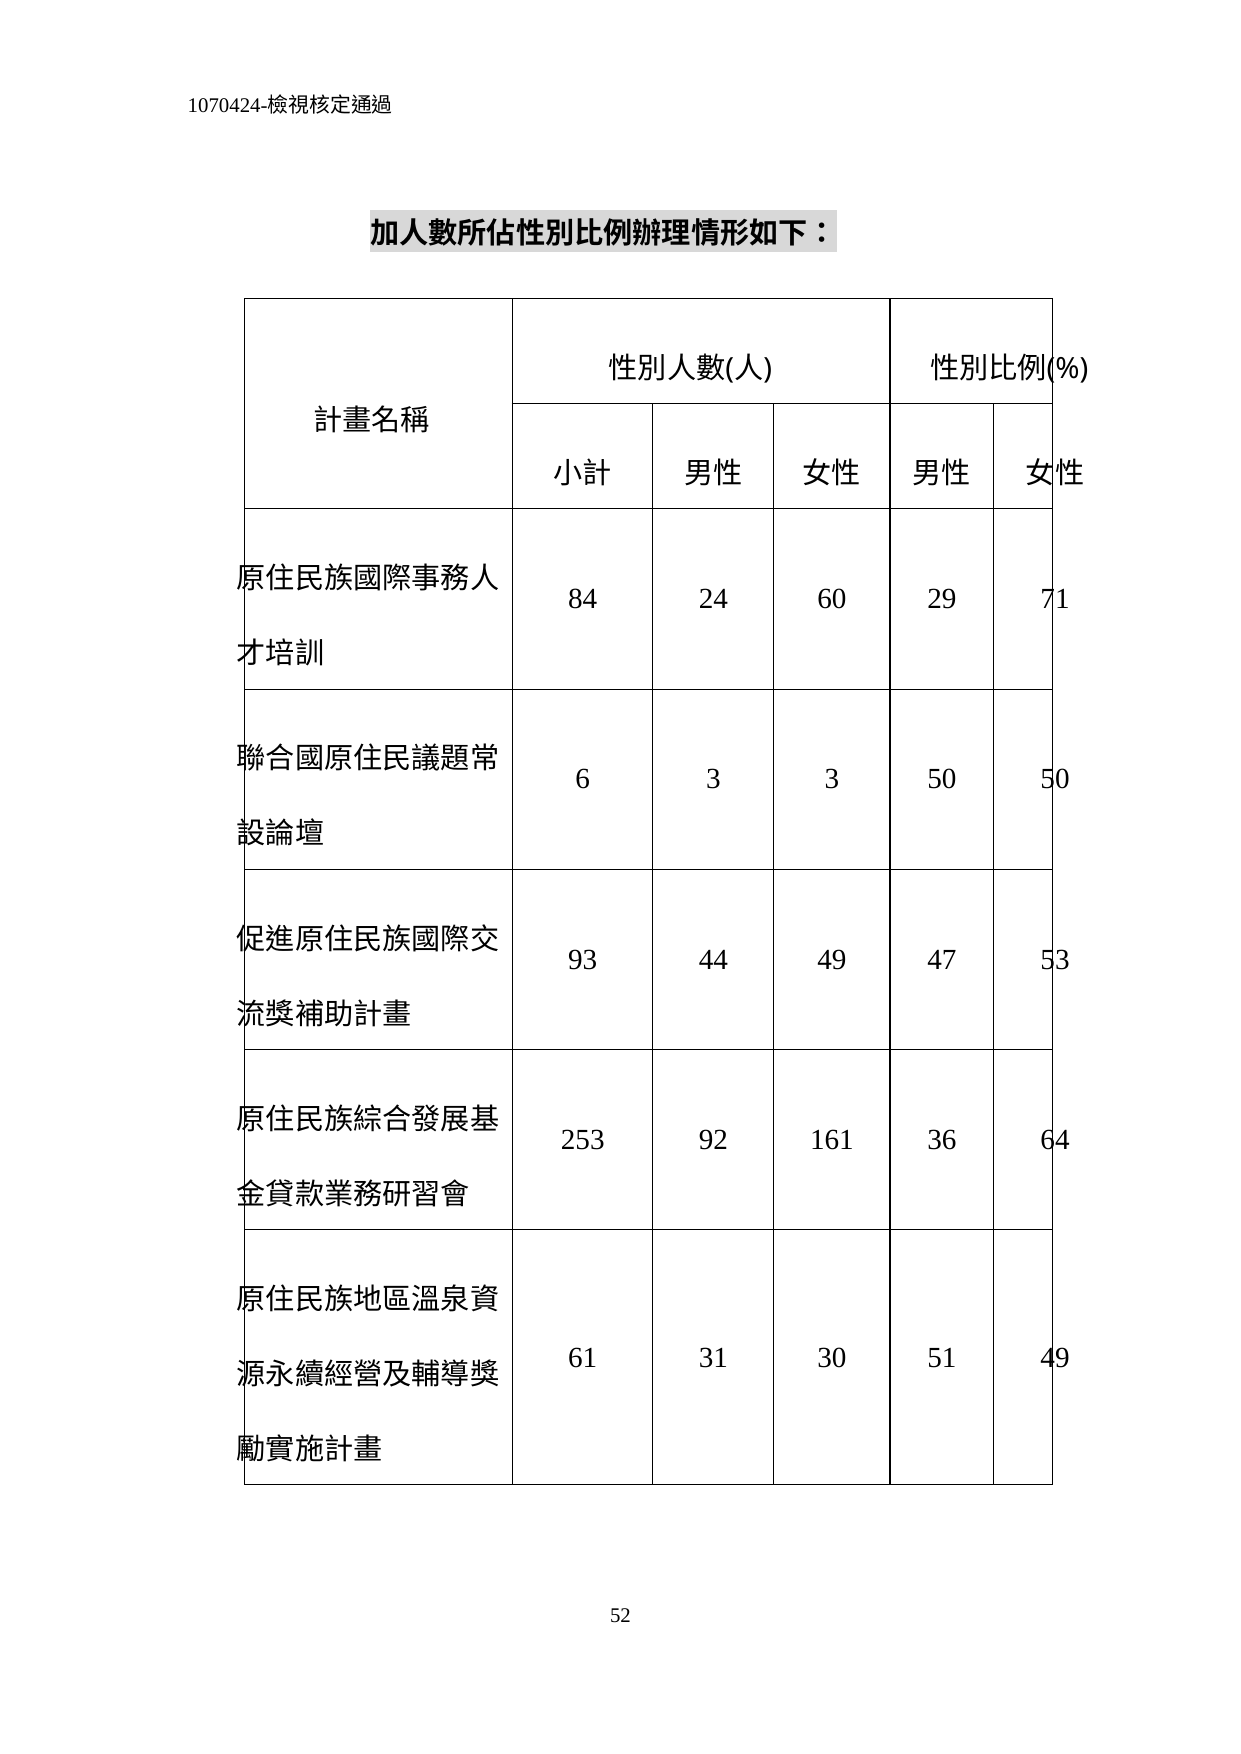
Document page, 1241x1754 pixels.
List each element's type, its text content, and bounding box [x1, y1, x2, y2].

table_cell 50 [891, 690, 993, 869]
table_cell 92 [653, 1050, 773, 1229]
table_cell 84 [513, 509, 652, 688]
table_cell 3 [653, 690, 773, 869]
table_cell 小計 [513, 404, 652, 508]
table_cell 女性 [994, 404, 1052, 508]
table_header [188, 165, 245, 1485]
table_cell 3 [774, 690, 889, 869]
table_cell 60 [774, 509, 889, 688]
table_cell 51 [891, 1230, 993, 1484]
table_cell 47 [891, 870, 993, 1049]
table_cell 男性 [891, 404, 993, 508]
table_cell 31 [653, 1230, 773, 1484]
table_cell 50 [994, 690, 1052, 869]
table_cell 53 [1044, 952, 1052, 959]
table_cell 49 [774, 870, 889, 1049]
table_cell 53 [994, 870, 1052, 1049]
table_cell 61 [513, 1230, 652, 1484]
table_cell 64 [1044, 1131, 1052, 1138]
table_cell 原住民族地區溫泉資源永續經營及輔導獎勵實施計畫 [245, 1230, 512, 1484]
table_cell 29 [891, 509, 993, 688]
table_cell 36 [891, 1050, 993, 1229]
table_cell 71 [994, 509, 1052, 688]
table_cell 原住民族國際事務人才培訓 [245, 509, 512, 688]
table_cell 30 [774, 1230, 889, 1484]
table_header 計畫名稱 [245, 299, 512, 508]
table_cell 女性 [1043, 468, 1052, 483]
table_cell 253 [513, 1050, 652, 1229]
table_header [240, 1437, 244, 1452]
table_cell 49 [994, 1230, 1052, 1484]
table_cell 64 [1044, 1139, 1051, 1148]
table_cell 64 [994, 1050, 1052, 1229]
table_cell 女性 [774, 404, 889, 508]
table_cell 女性 [1034, 468, 1045, 477]
table_cell 93 [513, 870, 652, 1049]
table_cell 6 [513, 690, 652, 869]
table_cell 男性 [653, 404, 773, 508]
table_cell 44 [653, 870, 773, 1049]
table_cell 促進原住民族國際交流獎補助計畫 [245, 870, 512, 1049]
table_header 性別人數(人) [513, 299, 889, 403]
table_cell 聯合國原住民議題常設論壇 [245, 690, 512, 869]
table_cell 161 [774, 1050, 889, 1229]
table_cell 24 [653, 509, 773, 688]
table_header 性別比例(%) [891, 299, 1052, 403]
table_cell 50 [1044, 771, 1052, 778]
table_cell 原住民族綜合發展基金貸款業務研習會 [245, 1050, 512, 1229]
